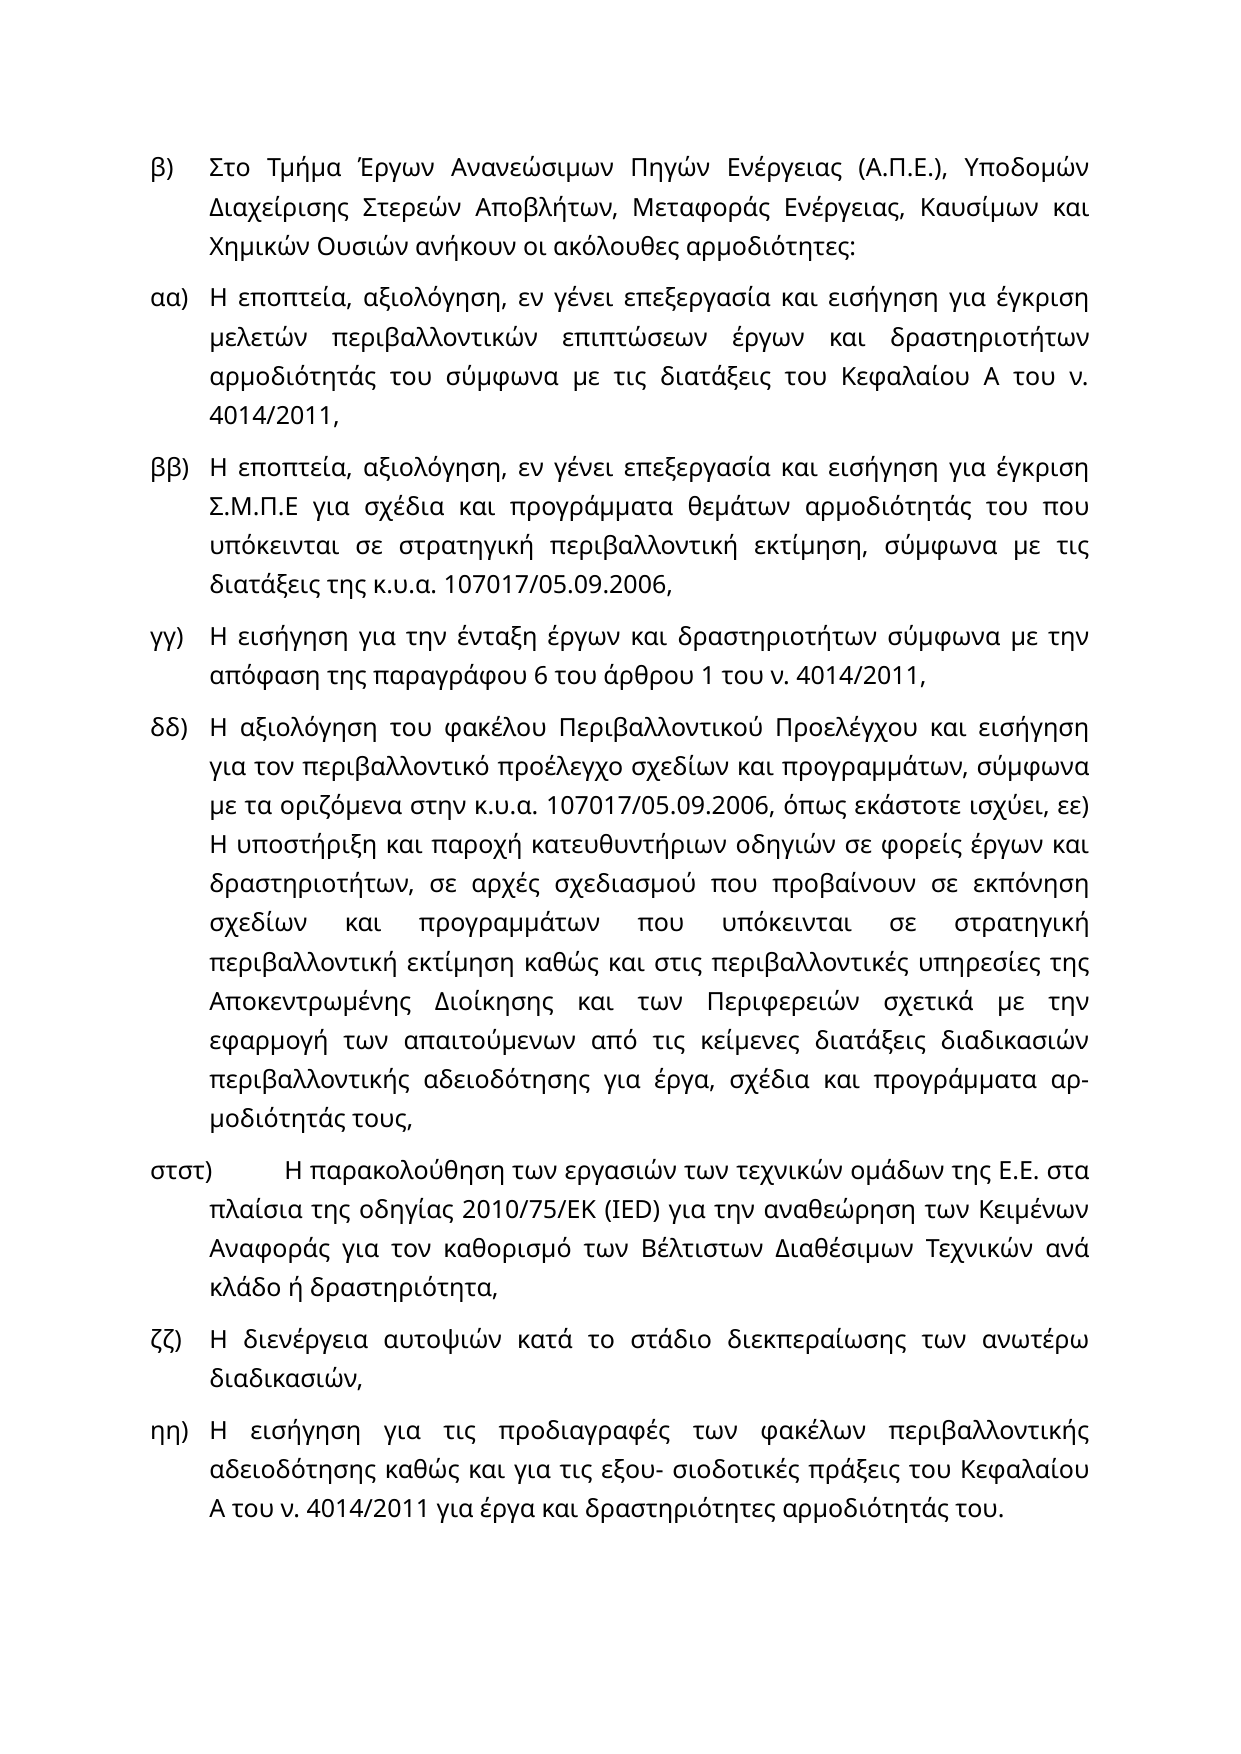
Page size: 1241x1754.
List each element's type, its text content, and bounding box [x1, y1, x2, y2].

list γγ) Η εισήγηση για την ένταξη έργων και δραστηριοτήτων σύμφωνα με την απόφαση της παραγράφου 6 του άρθρου 1 του ν. 4014/2011, [150, 618, 1090, 692]
list β) Στο Τμήμα Έργων Ανανεώσιμων Πηγών Ενέργειας (Α.Π.Ε.), Υποδομών Διαχείρισης Στερεών Αποβλήτων, Μεταφοράς Ενέργειας, Καυσίμων και Χημικών Ουσιών ανήκουν οι ακόλουθες αρμοδιότητες: [150, 150, 1090, 262]
list ζζ) Η διενέργεια αυτοψιών κατά το στάδιο διεκπεραίωσης των ανωτέρω διαδικασιών, [150, 1322, 1090, 1395]
list αα) Η εποπτεία, αξιολόγηση, εν γένει επεξεργασία και εισήγηση για έγκριση μελετών περιβαλλοντικών επιπτώσεων έργων και δραστηριοτήτων αρμοδιότητάς του σύμφωνα με τις διατάξεις του Κεφαλαίου Α του ν. 4014/2011, [150, 280, 1090, 432]
list στστ) Η παρακολούθηση των εργασιών των τεχνικών ομάδων της Ε.Ε. στα πλαίσια της οδηγίας 2010/75/ΕΚ (IED) για την αναθεώρηση των Κειμένων Αναφοράς για τον καθορισμό των Βέλτιστων Διαθέσιμων Τεχνικών ανά κλάδο ή δραστηριότητα, [150, 1152, 1090, 1304]
list ηη) Η εισήγηση για τις προδιαγραφές των φακέλων περιβαλλοντικής αδειοδότησης καθώς και για τις εξου- σιοδοτικές πράξεις του Κεφαλαίου Α του ν. 4014/2011 για έργα και δραστηριότητες αρμοδιότητάς του. [150, 1412, 1090, 1525]
list δδ) Η αξιολόγηση του φακέλου Περιβαλλοντικού Προελέγχου και εισήγηση για τον περιβαλλοντικό προέλεγχο σχεδίων και προγραμμάτων, σύμφωνα με τα οριζόμενα στην κ.υ.α. 107017/05.09.2006, όπως εκάστοτε ισχύει, εε) Η υποστήριξη και παροχή κατευθυντήριων οδηγιών σε φορείς έργων και δραστηριοτήτων, σε αρχές σχεδιασμού που προβαίνουν σε εκπόνηση σχεδίων και προγραμμάτων που υπόκεινται σε στρατηγική περιβαλλοντική εκτίμηση καθώς και στις περιβαλλοντικές υπηρεσίες της Αποκεντρωμένης Διοίκησης και των Περιφερειών σχετικά με την εφαρμογή των απαιτούμενων από τις κείμενες διατάξεις διαδικασιών περιβαλλοντικής αδειοδότησης για έργα, σχέδια και προγράμματα αρ- μοδιότητάς τους, [150, 709, 1090, 1135]
list ββ) Η εποπτεία, αξιολόγηση, εν γένει επεξεργασία και εισήγηση για έγκριση Σ.Μ.Π.Ε για σχέδια και προγράμματα θεμάτων αρμοδιότητάς του που υπόκεινται σε στρατηγική περιβαλλοντική εκτίμηση, σύμφωνα με τις διατάξεις της κ.υ.α. 107017/05.09.2006, [150, 449, 1090, 601]
